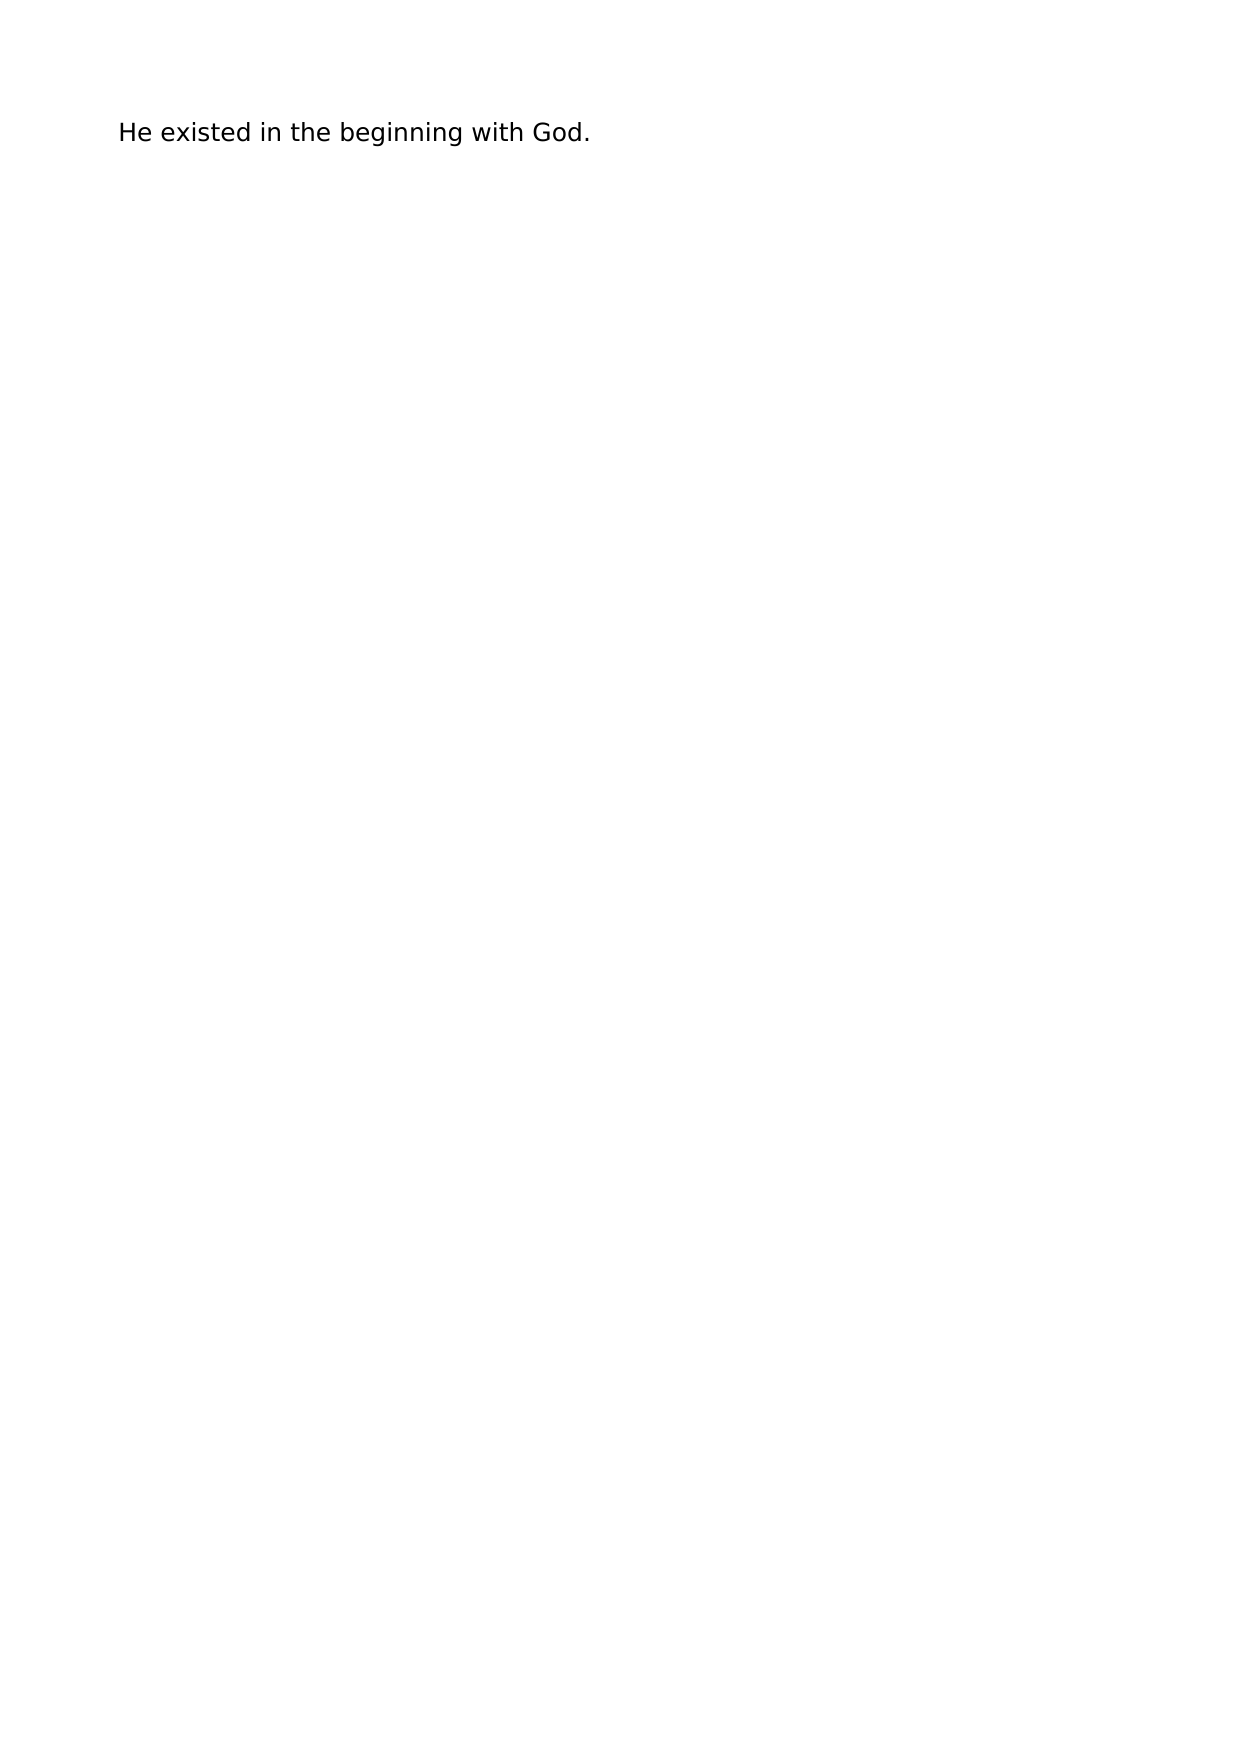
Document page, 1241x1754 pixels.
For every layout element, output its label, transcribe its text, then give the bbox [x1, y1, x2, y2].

text He existed in the beginning with God. [118, 118, 1122, 147]
